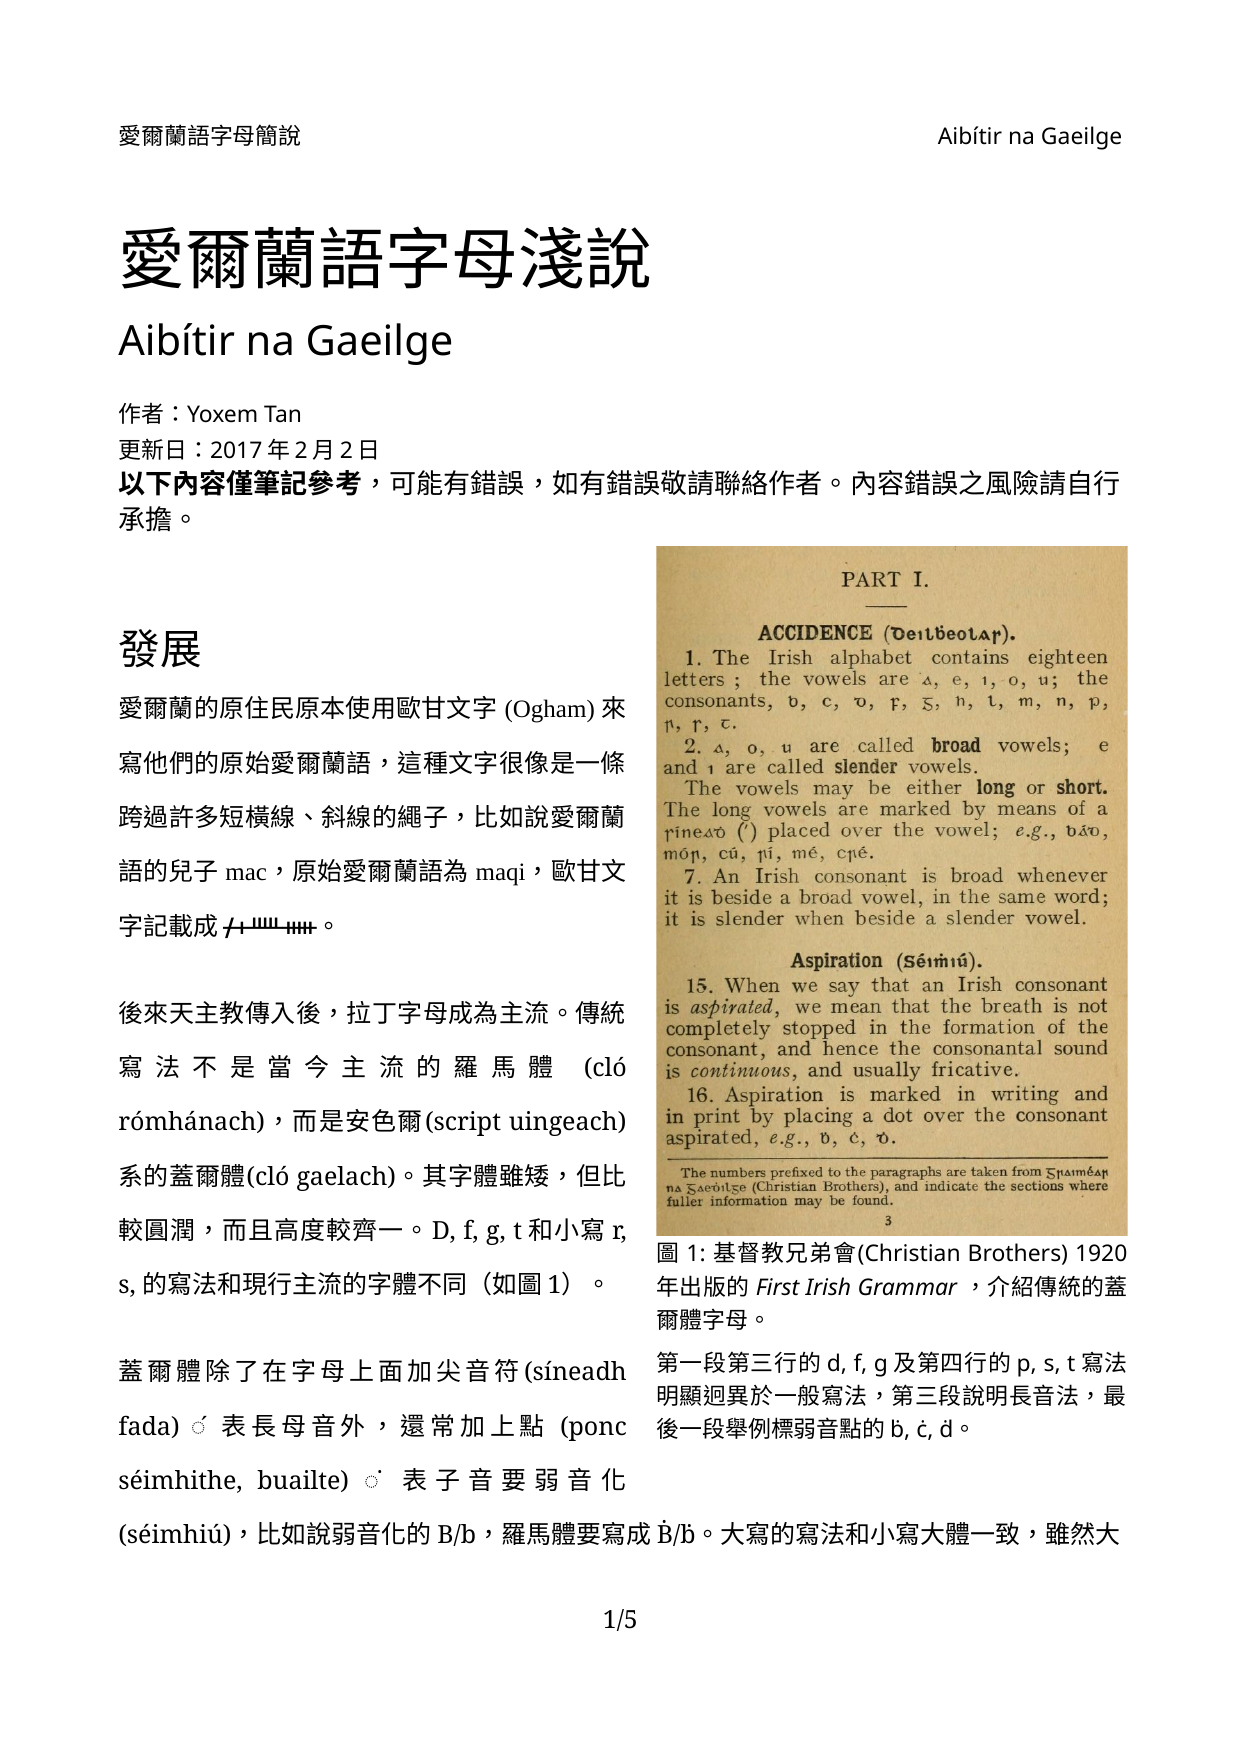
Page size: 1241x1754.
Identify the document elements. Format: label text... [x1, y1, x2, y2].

text 圖 1: 基督教兄弟會(Christian Brothers) 1920 年出版的 First Irish Grammar ，介紹傳統的蓋爾體字母。 [656, 1236, 1128, 1335]
text [656, 542, 1128, 546]
subtitle 發展 [118, 616, 656, 676]
text 作者：Yoxem Tan 更新日：2017年2月2日 以下內容僅筆記參考，可能有錯誤，如有錯誤敬請聯絡作者。內容錯誤之風險請自行承擔。 [118, 394, 1122, 536]
text 愛爾蘭的原住民原本使用歐甘文字 (Ogham) 來寫他們的原始愛爾蘭語，這種文字很像是一條跨過許多短橫線、斜線的繩子，比如說愛爾蘭語的兒子 mac，原始愛爾蘭語為 maqi，歐甘文字記載成ᚋᚐᚊᚔ。 [118, 689, 656, 942]
picture [656, 546, 1128, 1236]
text 後來天主教傳入後，拉丁字母成為主流。傳統寫法不是當今主流的羅馬體 (cló rómhánach)，而是安色爾(script uingeach)系的蓋爾體(cló gaelach)。其字體雖矮，但比較圓潤，而且高度較齊一。D, f, g, t和小寫r, s, 的寫法和現行主流的字體不同（如圖1）。 [118, 993, 656, 1301]
text [656, 1335, 1128, 1345]
text 蓋爾體除了在字母上面加尖音符(síneadh fada) ◌́ 表長母音外，還常加上點 (ponc séimhithe, buailte) ◌̇ 表子音要弱音化 (séimhiú)，比如說弱音化的B/b，羅馬體要寫成Ḃ/ḃ。大寫的寫法和小寫大體一致，雖然大小不同。 [118, 1352, 1122, 1551]
title 愛爾蘭語字母淺說 Aibítir na Gaeilge [118, 206, 1122, 368]
text 第一段第三行的d, f, g及第四行的p, s, t寫法明顯迥異於一般寫法，第三段說明長音法，最後一段舉例標弱音點的ḃ, ċ, ḋ。 [656, 1345, 1128, 1445]
